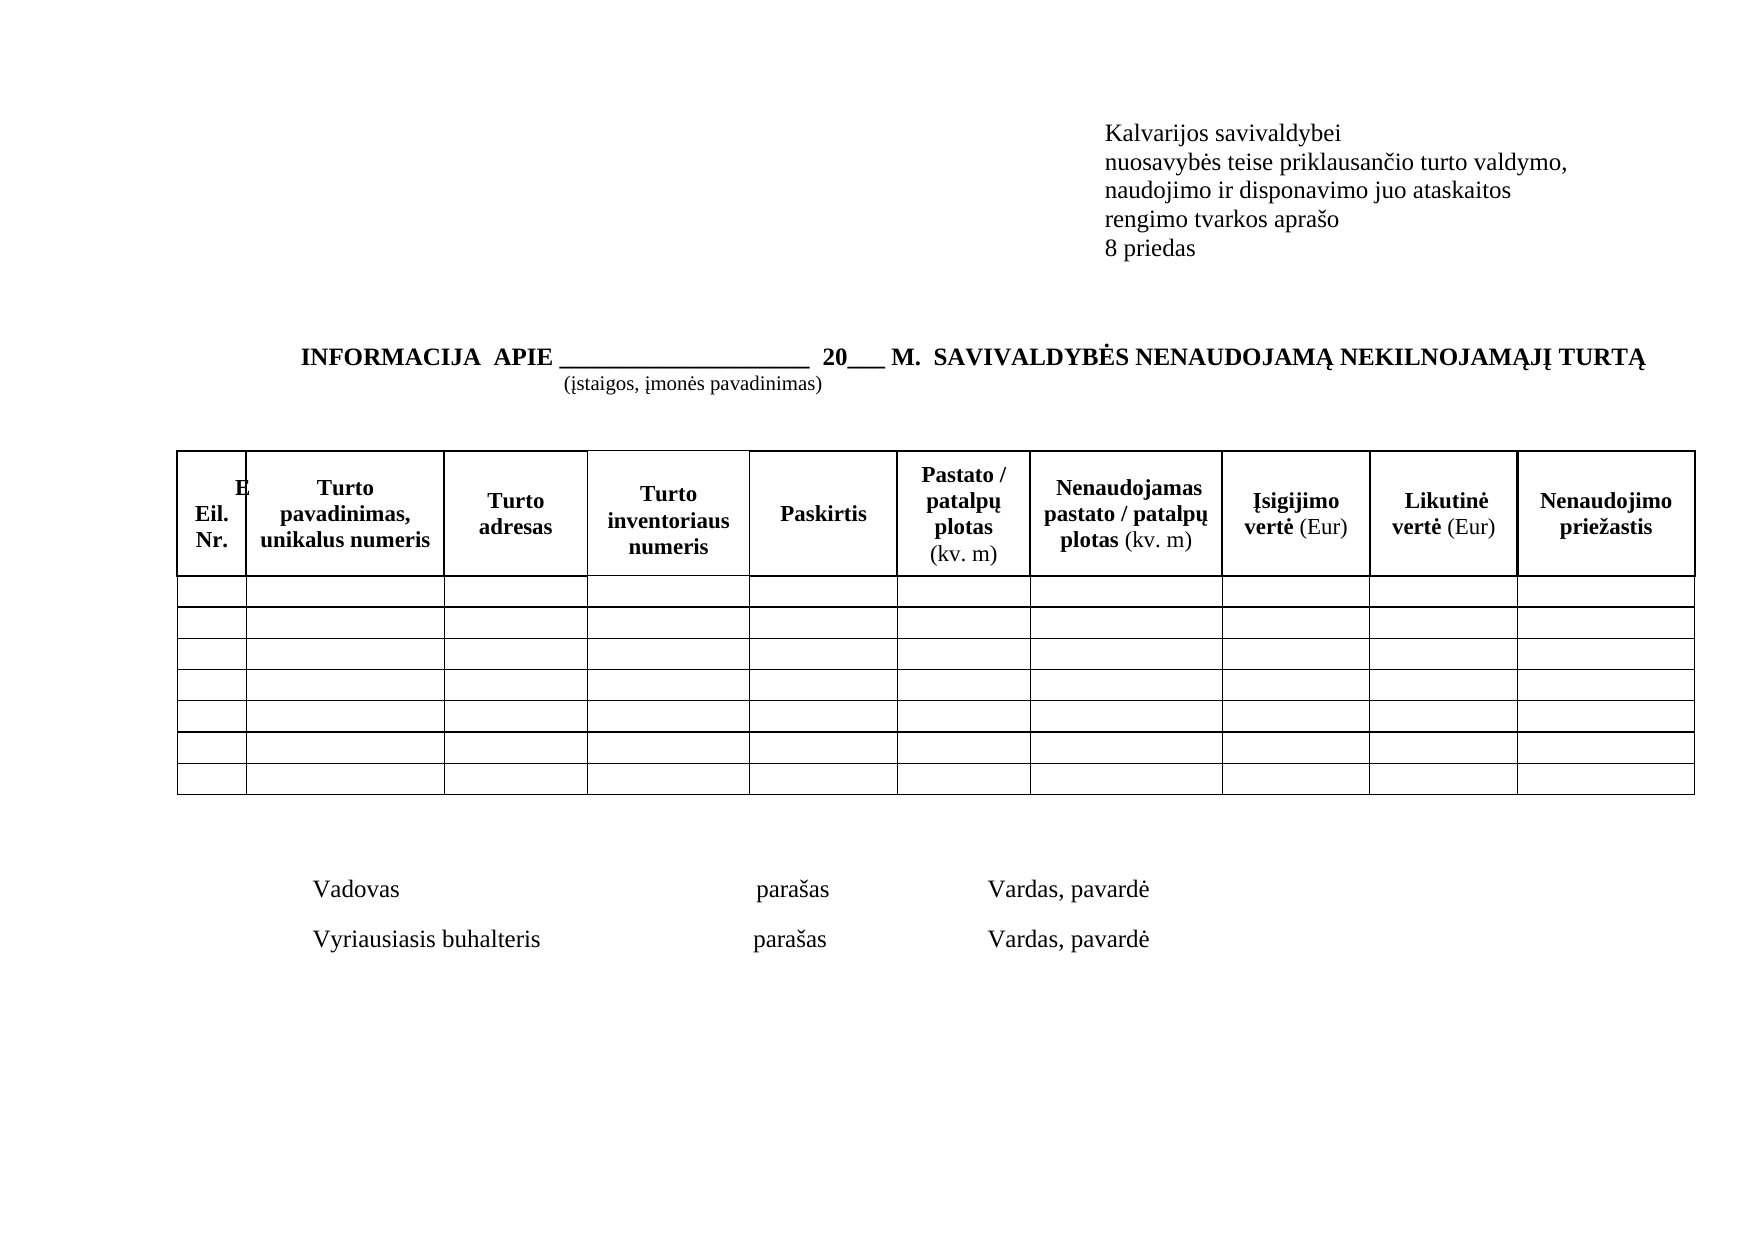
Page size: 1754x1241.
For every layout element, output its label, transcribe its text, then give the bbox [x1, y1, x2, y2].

table_cell [750, 764, 897, 794]
table_cell [1031, 701, 1222, 731]
table_cell [445, 608, 587, 638]
table_cell [898, 608, 1030, 638]
table_cell [178, 639, 246, 669]
table_cell [1518, 608, 1694, 638]
table_cell [1223, 608, 1369, 638]
table_cell [247, 701, 444, 731]
table_cell [1223, 764, 1369, 794]
table_cell [750, 639, 897, 669]
table_cell [588, 701, 749, 731]
table_cell [1518, 670, 1694, 700]
table_cell [750, 577, 897, 606]
table_cell [247, 670, 444, 700]
table_cell [898, 670, 1030, 700]
table_cell [588, 733, 749, 763]
table_cell [588, 608, 749, 638]
table_cell [1031, 608, 1222, 638]
text (įstaigos, įmonės pavadinimas) [177, 371, 1695, 395]
table_cell [1031, 670, 1222, 700]
table_cell [1223, 639, 1369, 669]
table_cell [178, 764, 246, 794]
table_cell [1223, 670, 1369, 700]
table_cell [1223, 733, 1369, 763]
table_cell [445, 577, 587, 606]
text nuosavybės teise priklausančio turto valdymo, [177, 147, 1695, 176]
text naudojimo ir disponavimo juo ataskaitos [177, 176, 1695, 204]
table_cell [1370, 608, 1517, 638]
table_cell [1031, 733, 1222, 763]
table_header Turto pavadinimas, unikalus numeris [247, 452, 443, 575]
table_cell [1370, 764, 1517, 794]
table_cell [1518, 764, 1694, 794]
table_cell [247, 733, 444, 763]
table_header Turto inventoriaus numeris [588, 451, 749, 575]
table_cell [247, 764, 444, 794]
table_cell [445, 701, 587, 731]
table_cell [588, 764, 749, 794]
table_cell [1223, 577, 1369, 606]
table_cell [1370, 670, 1517, 700]
table_header EEil. Nr. [178, 452, 245, 575]
table_cell [1370, 577, 1517, 606]
table_header Nenaudojimo priežastis [1519, 452, 1694, 575]
table_cell [247, 639, 444, 669]
table_cell [588, 639, 749, 669]
table_cell [750, 670, 897, 700]
text rengimo tvarkos aprašo [177, 204, 1695, 233]
text Kalvarijos savivaldybei [177, 118, 1695, 147]
table_cell [178, 608, 246, 638]
table_header Įsigijimo vertė (Eur) [1223, 452, 1369, 575]
table_cell [898, 733, 1030, 763]
table_header Nenaudojamas pastato / patalpų plotas (kv. m) [1031, 452, 1221, 575]
table_cell [445, 764, 587, 794]
text INFORMACIJA APIE ____________________ 20___ M. SAVIVALDYBĖS NENAUDOJAMĄ NEKILNOJAMĄJĮ TURTĄ [177, 342, 1695, 371]
table_cell [1223, 701, 1369, 731]
table_cell [750, 733, 897, 763]
table_cell [247, 577, 444, 606]
table_header Turto adresas [445, 452, 587, 575]
table_cell [1031, 764, 1222, 794]
table_cell [588, 576, 749, 606]
table_cell [898, 639, 1030, 669]
table_header Pastato / patalpų plotas (kv. m) [898, 452, 1029, 575]
text Vadovas parašas Vardas, pavardė [177, 874, 1695, 903]
table_cell [898, 577, 1030, 606]
table_cell [178, 577, 246, 606]
table_cell [588, 670, 749, 700]
table_cell [1031, 639, 1222, 669]
table_cell [898, 701, 1030, 731]
table_cell [178, 733, 246, 763]
table_cell [1518, 577, 1694, 606]
text 8 priedas [177, 233, 1695, 262]
table_cell [750, 701, 897, 731]
table_cell [750, 608, 897, 638]
table_cell [445, 639, 587, 669]
table_cell [1518, 639, 1694, 669]
table_cell [445, 670, 587, 700]
text Vyriausiasis buhalteris parašas Vardas, pavardė [177, 924, 1695, 953]
table_cell [178, 670, 246, 700]
table_cell [1031, 577, 1222, 606]
table_cell [1518, 701, 1694, 731]
table_cell [445, 733, 587, 763]
table_cell [247, 608, 444, 638]
table_cell [1370, 733, 1517, 763]
table_cell [1370, 701, 1517, 731]
table_cell [1518, 733, 1694, 763]
table_cell [178, 701, 246, 731]
table_header Likutinė vertė (Eur) [1371, 452, 1516, 575]
table_header Paskirtis [750, 452, 896, 575]
table_cell [898, 764, 1030, 794]
table_cell [1370, 639, 1517, 669]
